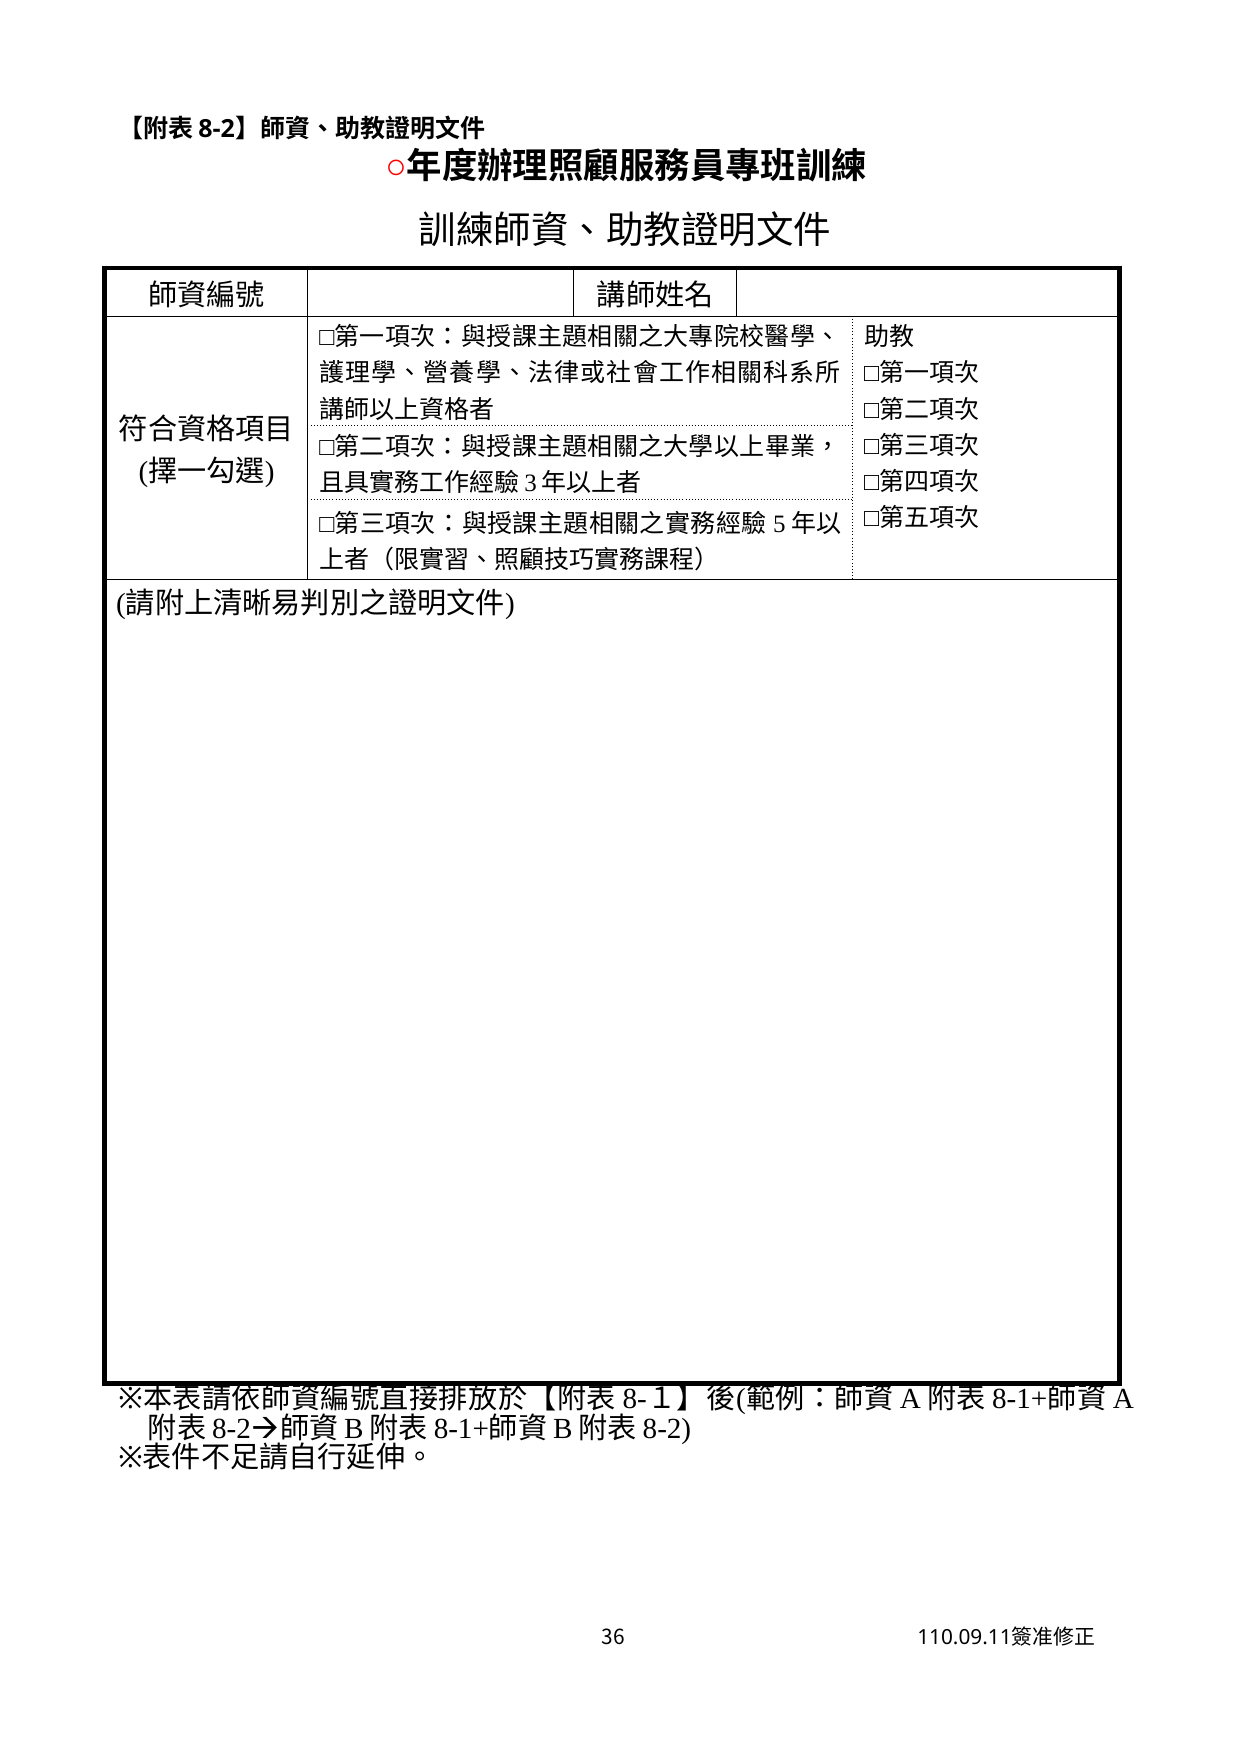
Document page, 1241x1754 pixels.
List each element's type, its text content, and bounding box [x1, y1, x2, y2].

text 訓練師資、助教證明文件 [118, 205, 1131, 253]
table_cell □第一項次：與授課主題相關之大專院校醫學、護理學、營養學、法律或社會工作相關科系所講師以上資格者 [308, 317, 853, 425]
table_header [737, 270, 1117, 316]
table_cell (請附上清晰易判別之證明文件) [107, 580, 1117, 1381]
text ※表件不足請自行延伸。 [118, 1444, 1134, 1473]
text 【附表8-2】師資、助教證明文件 [118, 108, 1134, 145]
table_header 師資編號 [107, 270, 307, 316]
table_cell 助教 □第一項次 □第二項次 □第三項次 □第四項次 □第五項次 [853, 317, 1117, 579]
text ○年度辦理照顧服務員專班訓練 [118, 145, 1134, 186]
table_cell 符合資格項目 (擇一勾選) [107, 317, 307, 579]
table_cell □第二項次：與授課主題相關之大學以上畢業，且具實務工作經驗3年以上者 [308, 425, 853, 499]
table_cell □第三項次：與授課主題相關之實務經驗5年以上者（限實習、照顧技巧實務課程） [308, 499, 853, 579]
table_header 講師姓名 [574, 270, 736, 316]
text ※本表請依師資編號直接排放於【附表8-１】後(範例：師資A附表8-1+師資A附表8-2師資B附表8-1+師資B附表8-2) [118, 1386, 1134, 1444]
table_header [308, 270, 573, 316]
